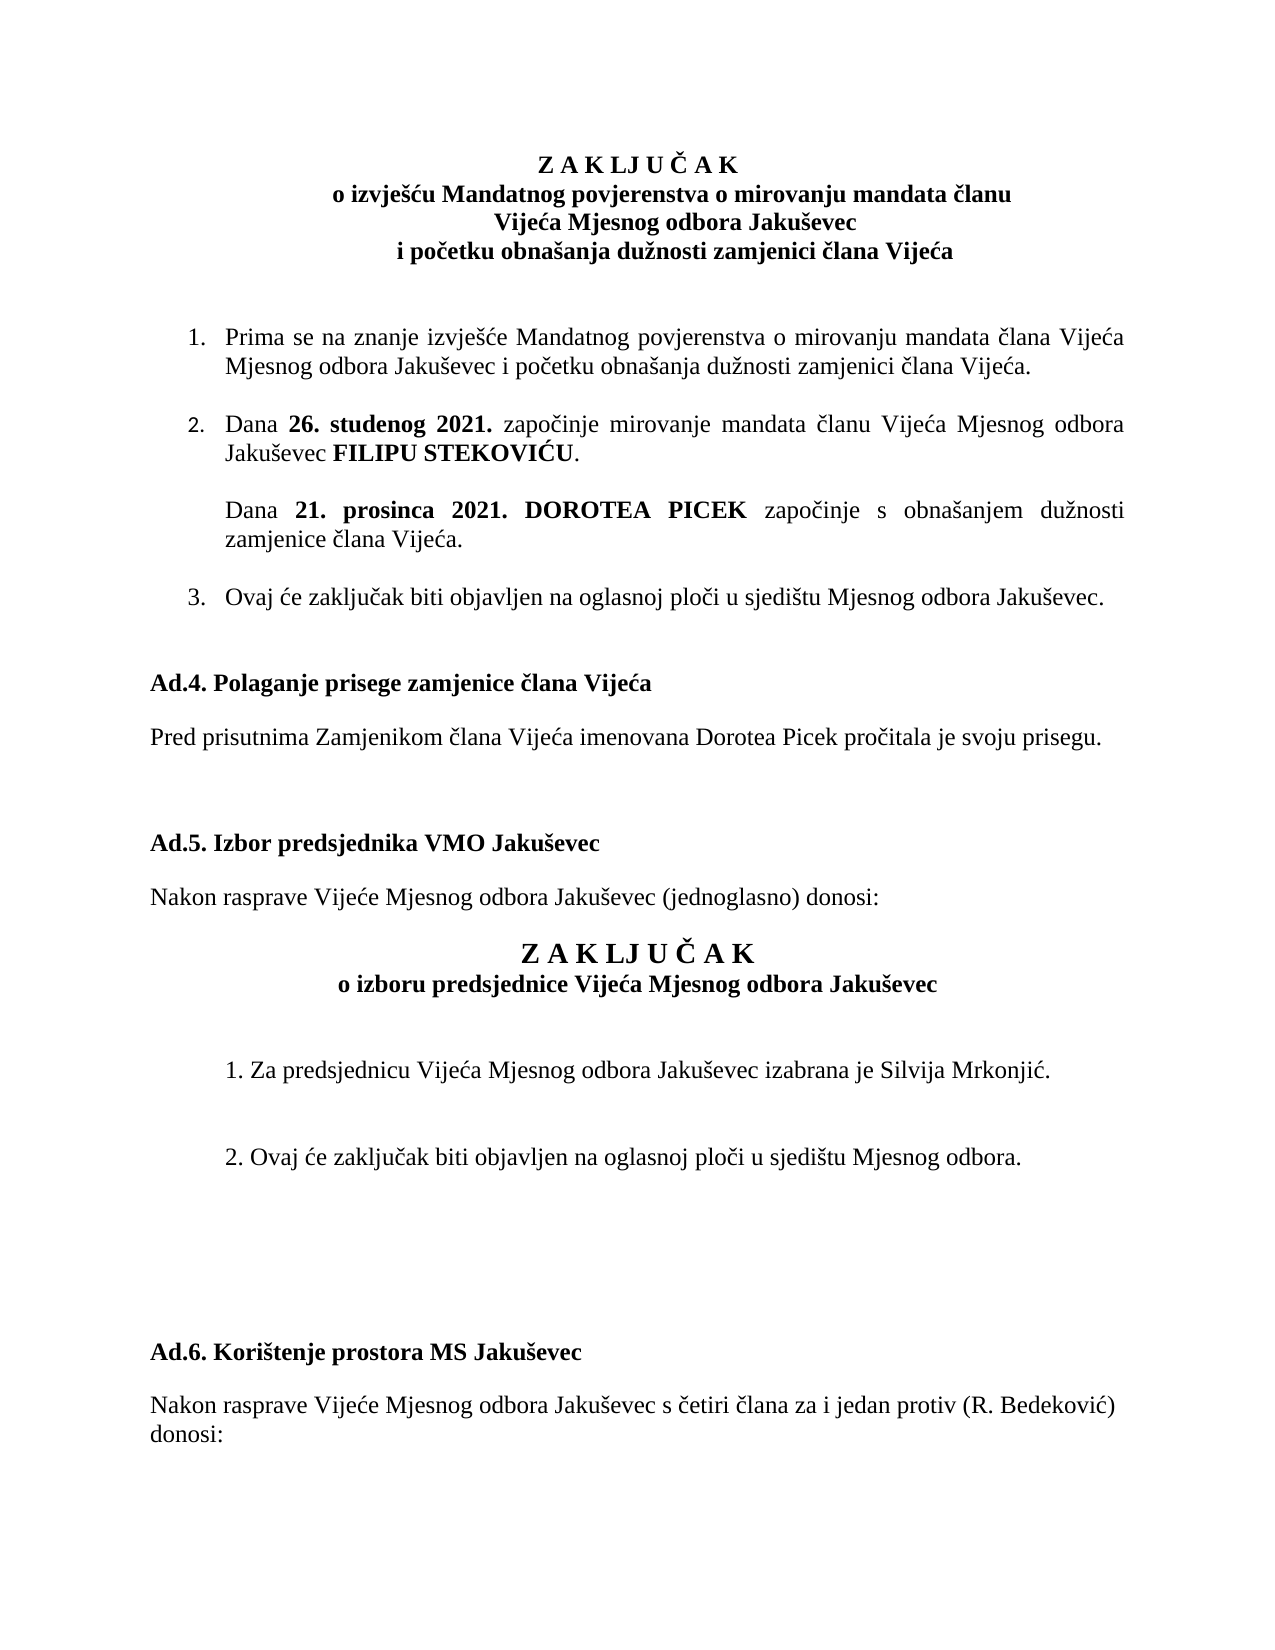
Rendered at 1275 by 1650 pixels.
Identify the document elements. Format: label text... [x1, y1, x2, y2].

text Ad.4. Polaganje prisege zamjenice člana Vijeća [150, 668, 1125, 697]
text 1. Za predsjednicu Vijeća Mjesnog odbora Jakuševec izabrana je Silvija Mrkonjić. [150, 1056, 1125, 1084]
text Z A K LJ U Č A K [150, 150, 1125, 179]
text o izboru predsjednice Vijeća Mjesnog odbora Jakuševec [150, 969, 1125, 998]
text Dana 21. prosinca 2021. DOROTEA PICEK započinje s obnašanjem dužnosti zamjenice člana Vijeća. [225, 495, 1125, 553]
text Pred prisutnima Zamjenikom člana Vijeća imenovana Dorotea Picek pročitala je svoju prisegu. [150, 722, 1125, 750]
text Vijeća Mjesnog odbora Jakuševec [225, 207, 1125, 236]
text Ad.5. Izbor predsjednika VMO Jakuševec [150, 828, 1125, 857]
text 2. Ovaj će zaključak biti objavljen na oglasnoj ploči u sjedištu Mjesnog odbora. [150, 1142, 1125, 1171]
text Ad.6. Korištenje prostora MS Jakuševec [150, 1337, 1125, 1365]
text o izvješću Mandatnog povjerenstva o mirovanju mandata članu [225, 179, 1125, 207]
text Nakon rasprave Vijeće Mjesnog odbora Jakuševec s četiri člana za i jedan protiv (R. Bedeković) donosi: [150, 1390, 1125, 1448]
text Z A K LJ U Č A K [150, 936, 1125, 969]
text i početku obnašanja dužnosti zamjenici člana Vijeća [225, 236, 1125, 265]
list Dana 26. studenog 2021. započinje mirovanje mandata članu Vijeća Mjesnog odbora Jakuševec FILIPU STEKOVIĆU. [187, 409, 1125, 467]
list Ovaj će zaključak biti objavljen na oglasnoj ploči u sjedištu Mjesnog odbora Jakuševec. [187, 582, 1125, 610]
list Prima se na znanje izvješće Mandatnog povjerenstva o mirovanju mandata člana Vijeća Mjesnog odbora Jakuševec i početku obnašanja dužnosti zamjenici člana Vijeća. [187, 322, 1125, 380]
text Nakon rasprave Vijeće Mjesnog odbora Jakuševec (jednoglasno) donosi: [150, 882, 1125, 911]
